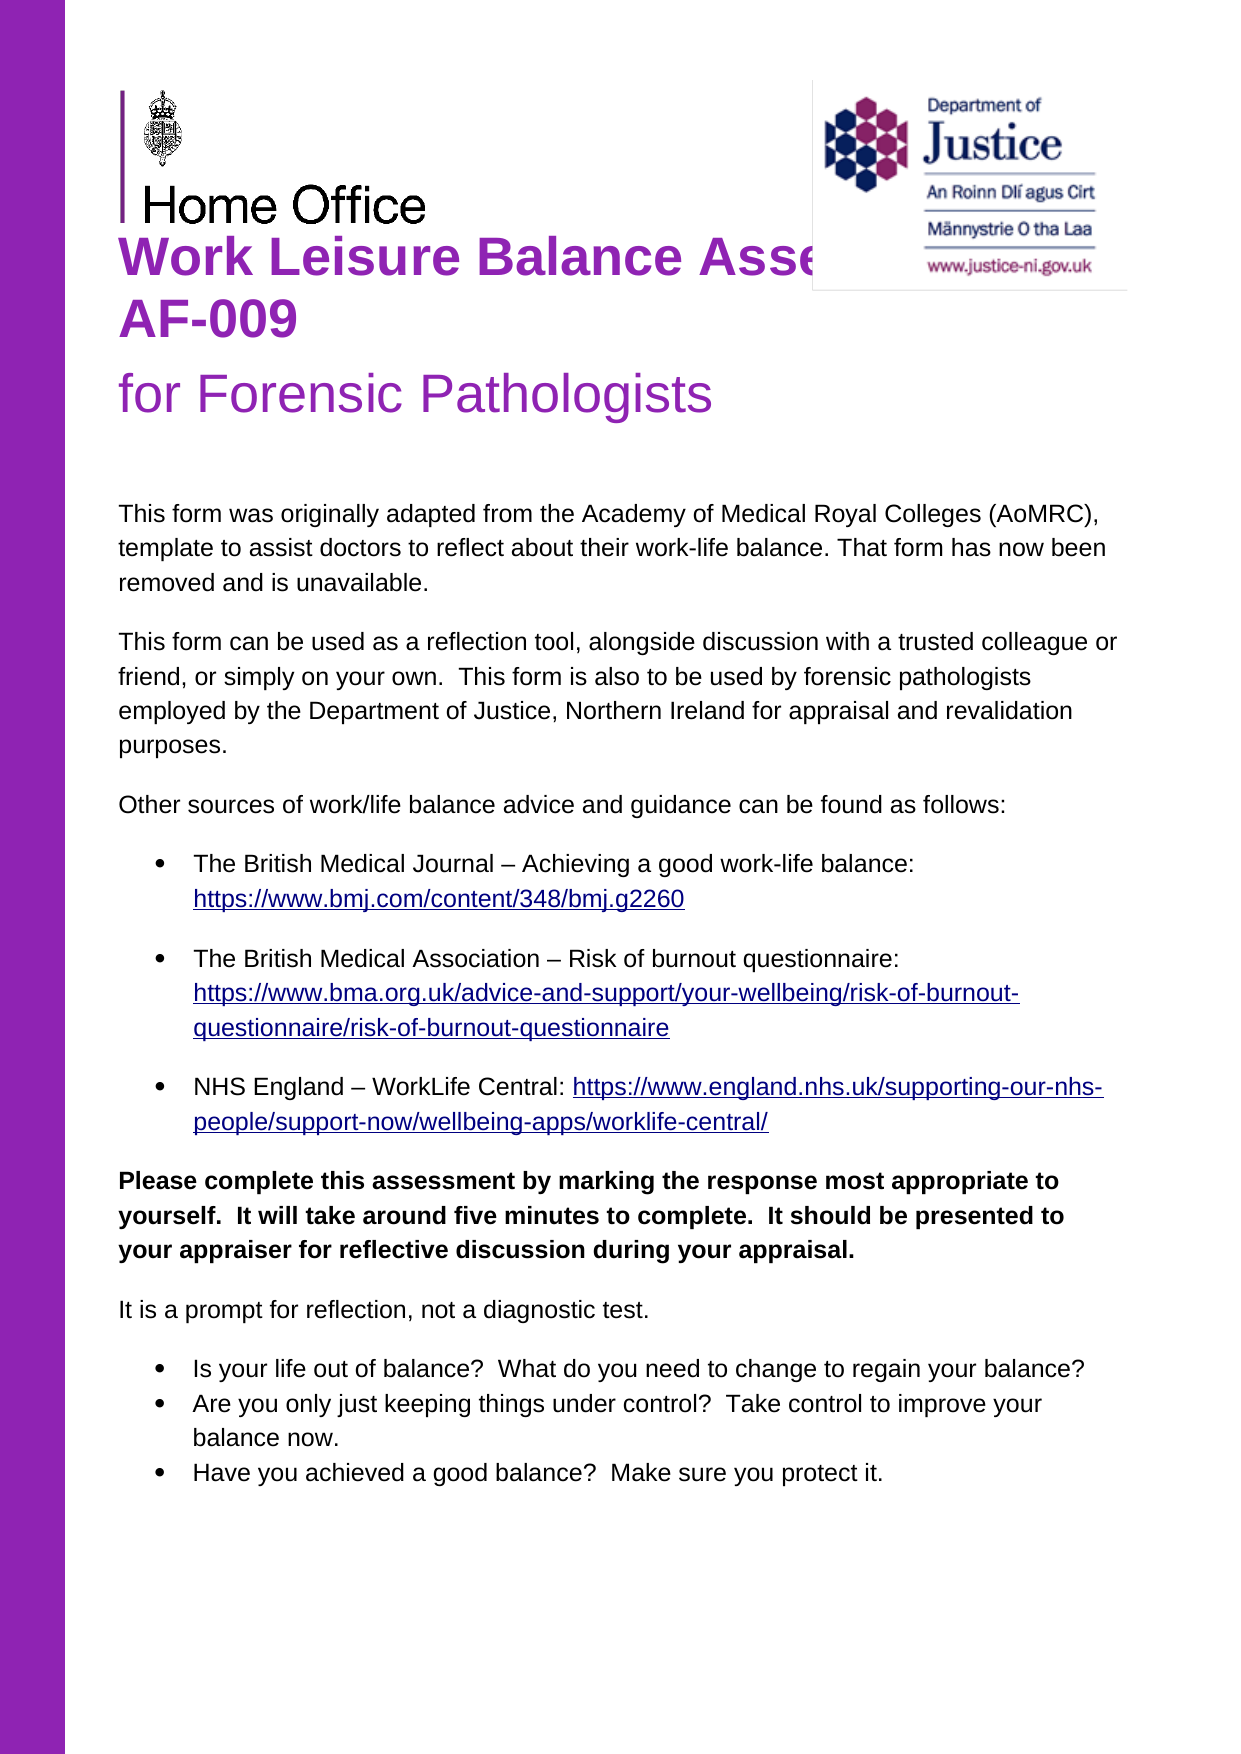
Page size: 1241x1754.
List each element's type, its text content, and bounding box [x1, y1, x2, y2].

list Have you achieved a good balance? Make sure you protect it. [155, 1458, 1122, 1487]
text This form was originally adapted from the Academy of Medical Royal Colleges (AoMRC), template to assist doctors to reflect about their work-life balance. That form has now been removed and is unavailable. [118, 499, 1122, 596]
list Is your life out of balance? What do you need to change to regain your balance? [155, 1354, 1122, 1383]
text Please complete this assessment by marking the response most appropriate to yourself. It will take around five minutes to complete. It should be presented to your appraiser for reflective discussion during your appraisal. [118, 1166, 1122, 1264]
title Work Leisure Balance Assessment: AF-009 [118, 89, 1122, 349]
text This form can be used as a reflection tool, alongside discussion with a trusted colleague or friend, or simply on your own. This form is also to be used by forensic pathologists employed by the Department of Justice, Northern Ireland for appraisal and revalidation purposes. [118, 627, 1122, 759]
list NHS England – WorkLife Central: https://www.england.nhs.uk/supporting-our-nhs-people/support-now/wellbeing-apps/worklife-central/ [156, 1072, 1122, 1135]
list The British Medical Journal – Achieving a good work-life balance: https://www.bmj.com/content/348/bmj.g2260 [156, 849, 1122, 913]
text Other sources of work/life balance advice and guidance can be found as follows: [118, 790, 1122, 819]
subtitle for Forensic Pathologists [118, 361, 1122, 424]
list The British Medical Association – Risk of burnout questionnaire: https://www.bma.org.uk/advice-and-support/your-wellbeing/risk-of-burnout-questionnaire/risk-of-burnout-questionnaire [156, 943, 1122, 1041]
list Are you only just keeping things under control? Take control to improve your balance now. [155, 1389, 1122, 1452]
text It is a prompt for reflection, not a diagnostic test. [118, 1294, 1122, 1323]
